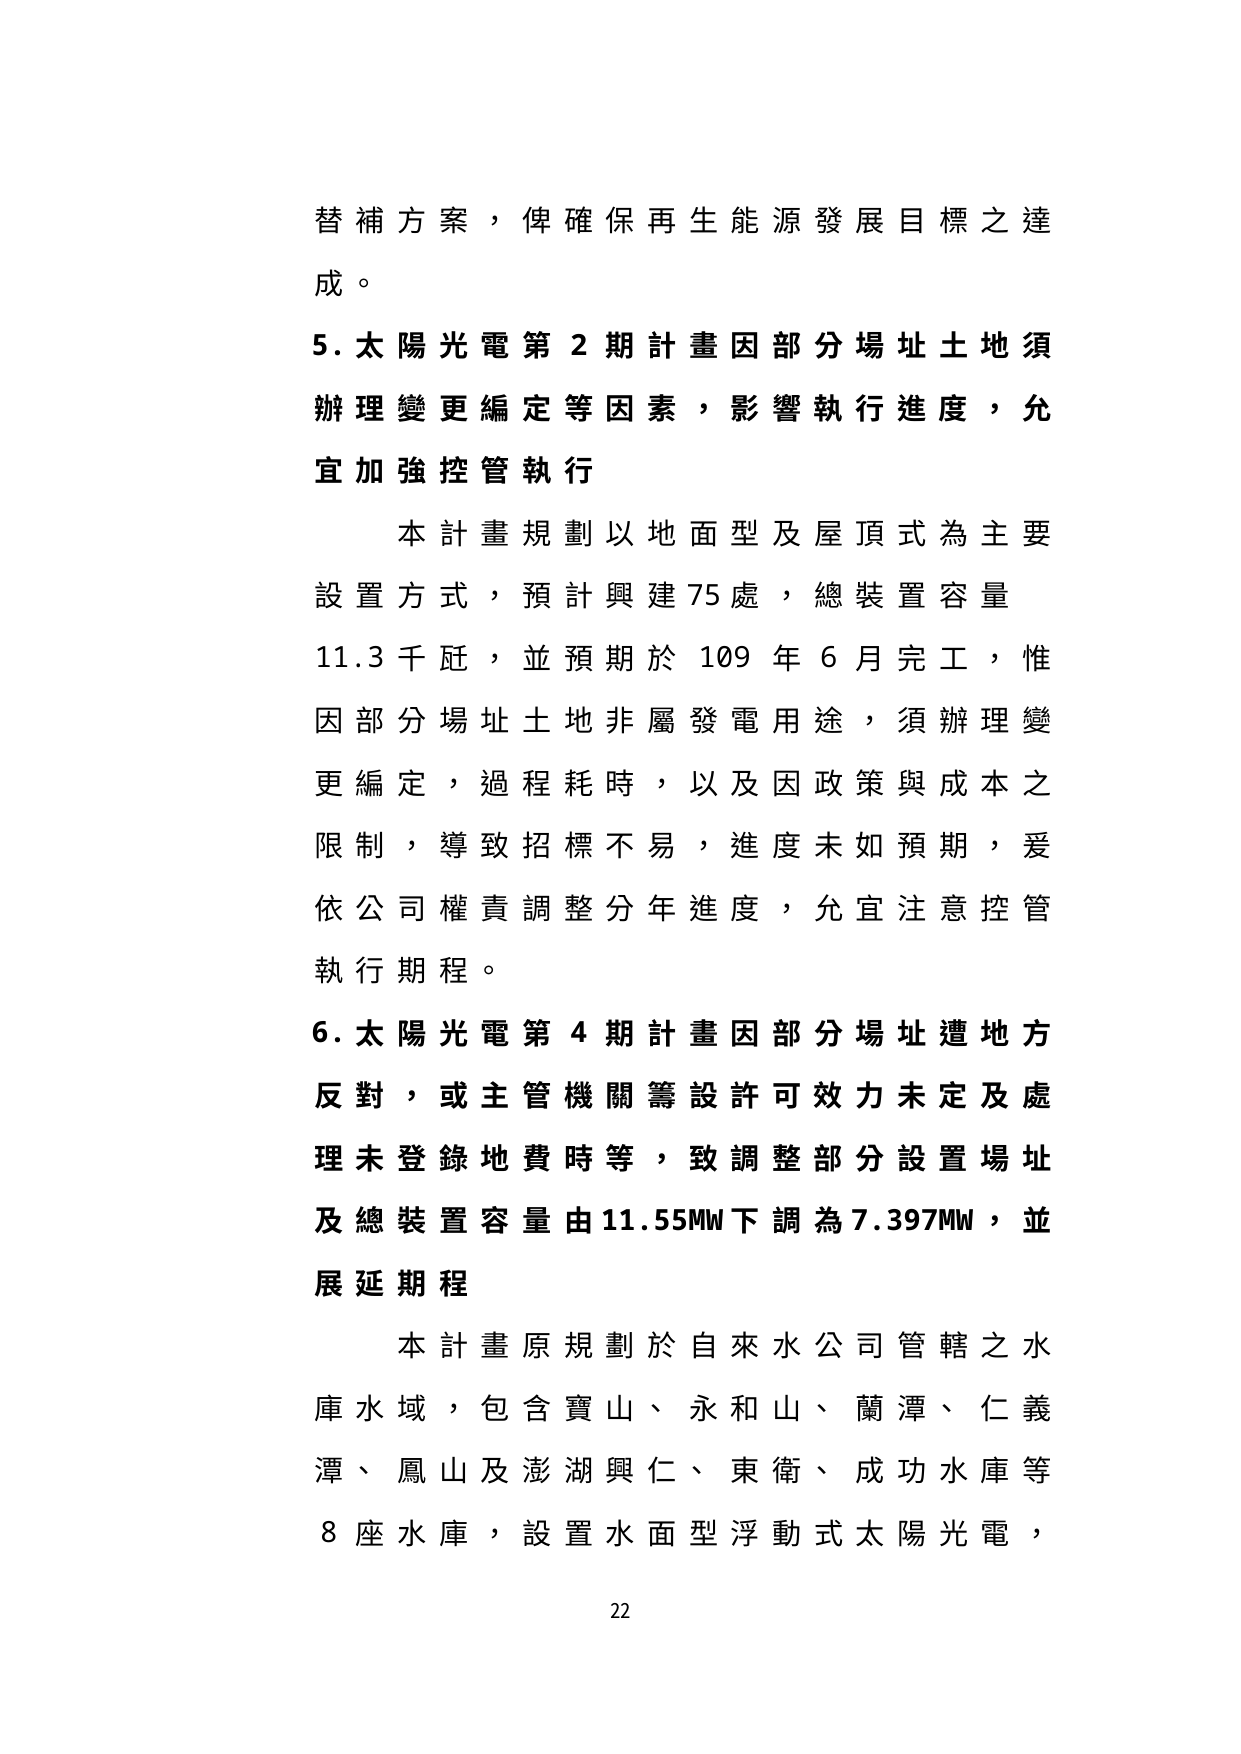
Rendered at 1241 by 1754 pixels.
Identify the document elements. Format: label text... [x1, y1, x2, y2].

text 惟因風力場址遭民意反對，或有地方政府未同意、部落會議及土地取得費時、風機影響飛航安全等短期內難以化解因素，爰取消風力場址設置，計畫總裝置容量由4.83MW調降為1.14MW，投資總額由4.39億元調整為1.65億元。允宜研謀取消風力之替補方案，俾確保再生能源發展目標之達成。 [301, 177, 1058, 302]
text 本計畫規劃以地面型及屋頂式為主要設置方式，預計興建75處，總裝置容量11.3千瓩，並預期於109年6月完工，惟因部分場址土地非屬發電用途，須辦理變更編定，過程耗時，以及因政策與成本之限制，導致招標不易，進度未如預期，爰依公司權責調整分年進度，允宜注意控管執行期程。 [301, 490, 1058, 990]
text 6.太陽光電第4期計畫因部分場址遭地方反對，或主管機關籌設許可效力未定及處理未登錄地費時等，致調整部分設置場址及總裝置容量由11.55MW下調為7.397MW，並展延期程 [271, 990, 1058, 1302]
text 5.太陽光電第2期計畫因部分場址土地須辦理變更編定等因素，影響執行進度，允宜加強控管執行 [271, 302, 1058, 490]
text 本計畫原規劃於自來水公司管轄之水庫水域，包含寶山、永和山、蘭潭、仁義潭、鳳山及澎湖興仁、東衛、成功水庫等8座水庫，設置水面型浮動式太陽光電， [301, 1302, 1058, 1552]
